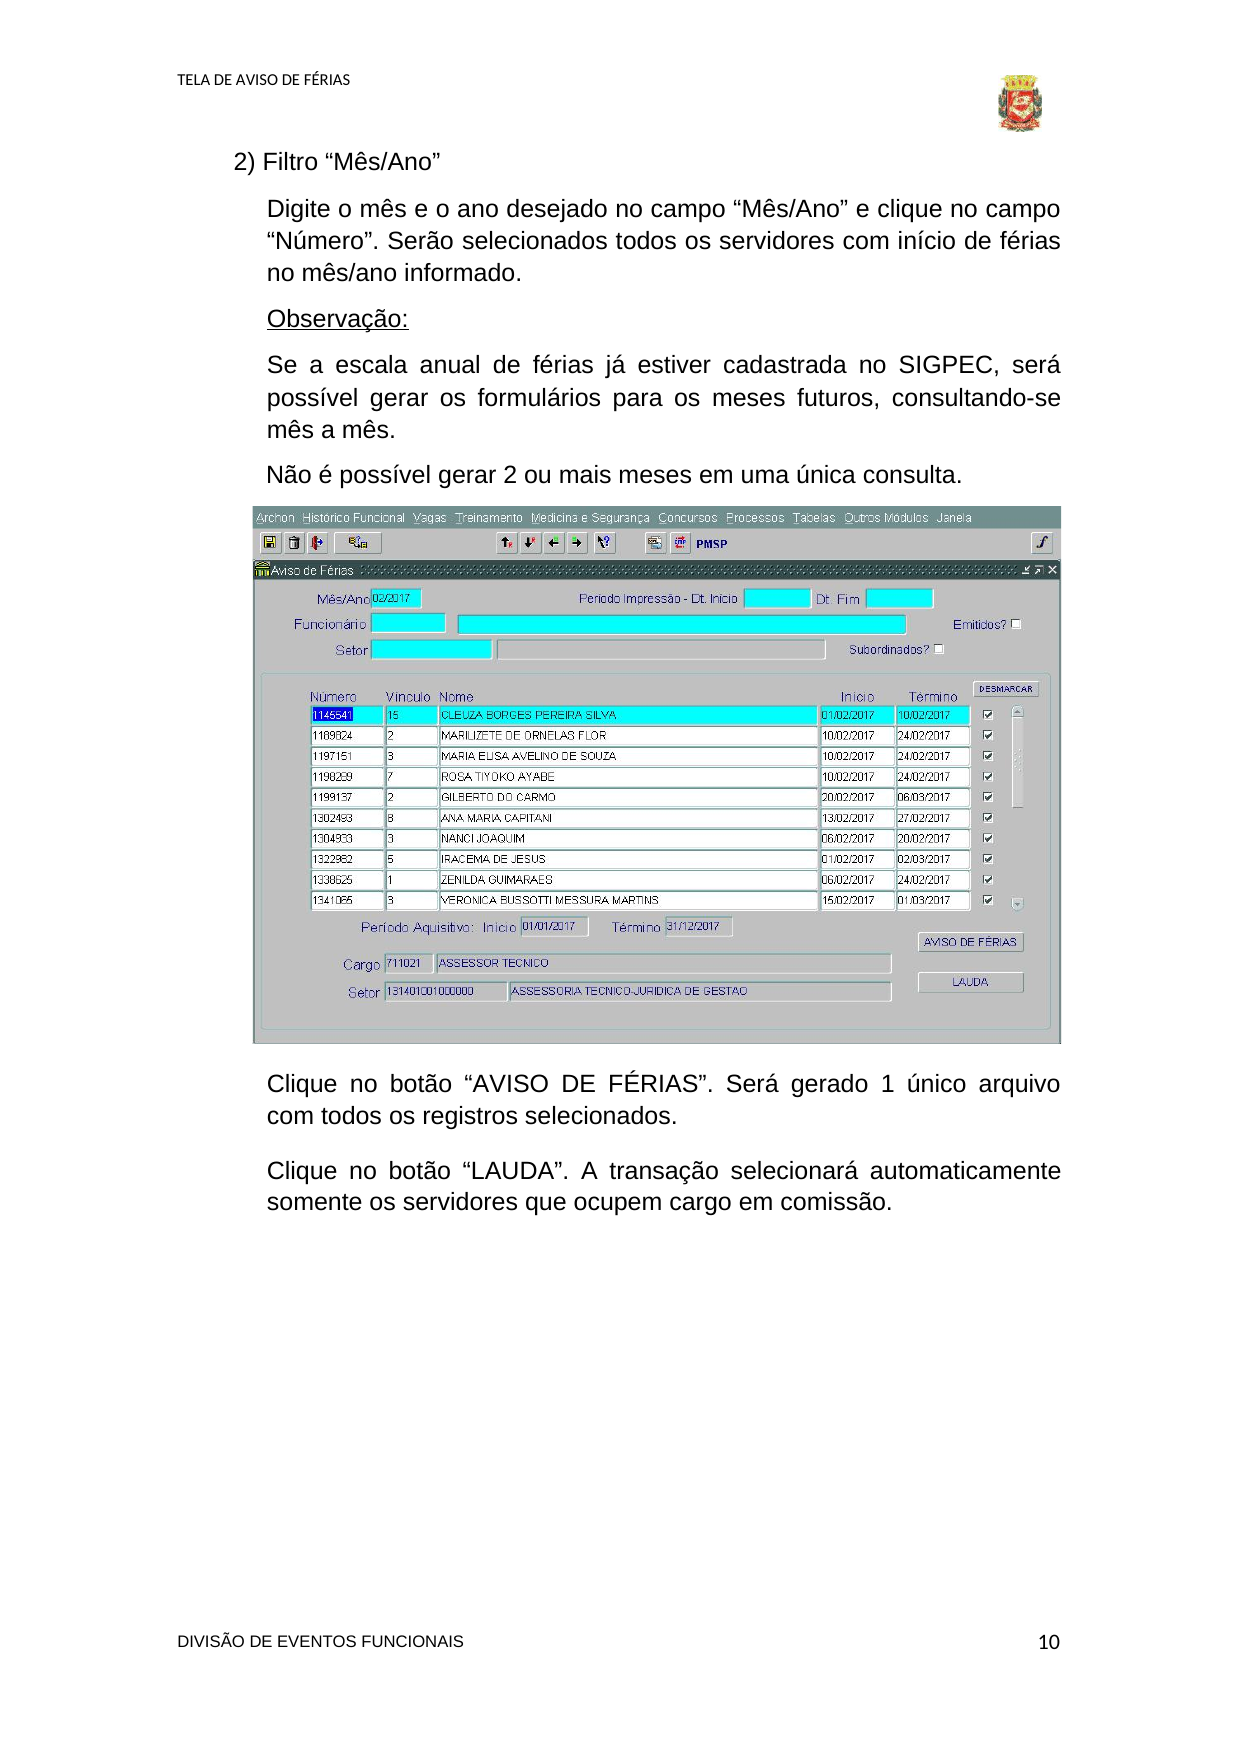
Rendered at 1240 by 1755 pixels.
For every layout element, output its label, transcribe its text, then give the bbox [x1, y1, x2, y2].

text DIVISÃO DE EVENTOS FUNCIONAIS 10 [177, 1614, 1089, 1655]
text Clique no botão “LAUDA”. A transação selecionará automaticamente somente os servidores que ocupem cargo em comissão. [267, 1156, 1062, 1216]
text 2) Filtro “Mês/Ano” [233, 147, 1089, 176]
text TELA DE AVISO DE FÉRIAS [177, 69, 1089, 89]
text Observação: [267, 304, 1089, 332]
text Digite o mês e o ano desejado no campo “Mês/Ano” e clique no campo “Número”. Serão selecionados todos os servidores com início de férias no mês/ano informado. [267, 194, 1062, 287]
text Não é possível gerar 2 ou mais meses em uma única consulta. [150, 460, 1079, 489]
text Se a escala anual de férias já estiver cadastrada no SIGPEC, será possível gerar os formulários para os meses futuros, consultando-se mês a mês. [267, 350, 1062, 443]
text Clique no botão “AVISO DE FÉRIAS”. Será gerado 1 único arquivo com todos os registros selecionados. [267, 1069, 1062, 1129]
